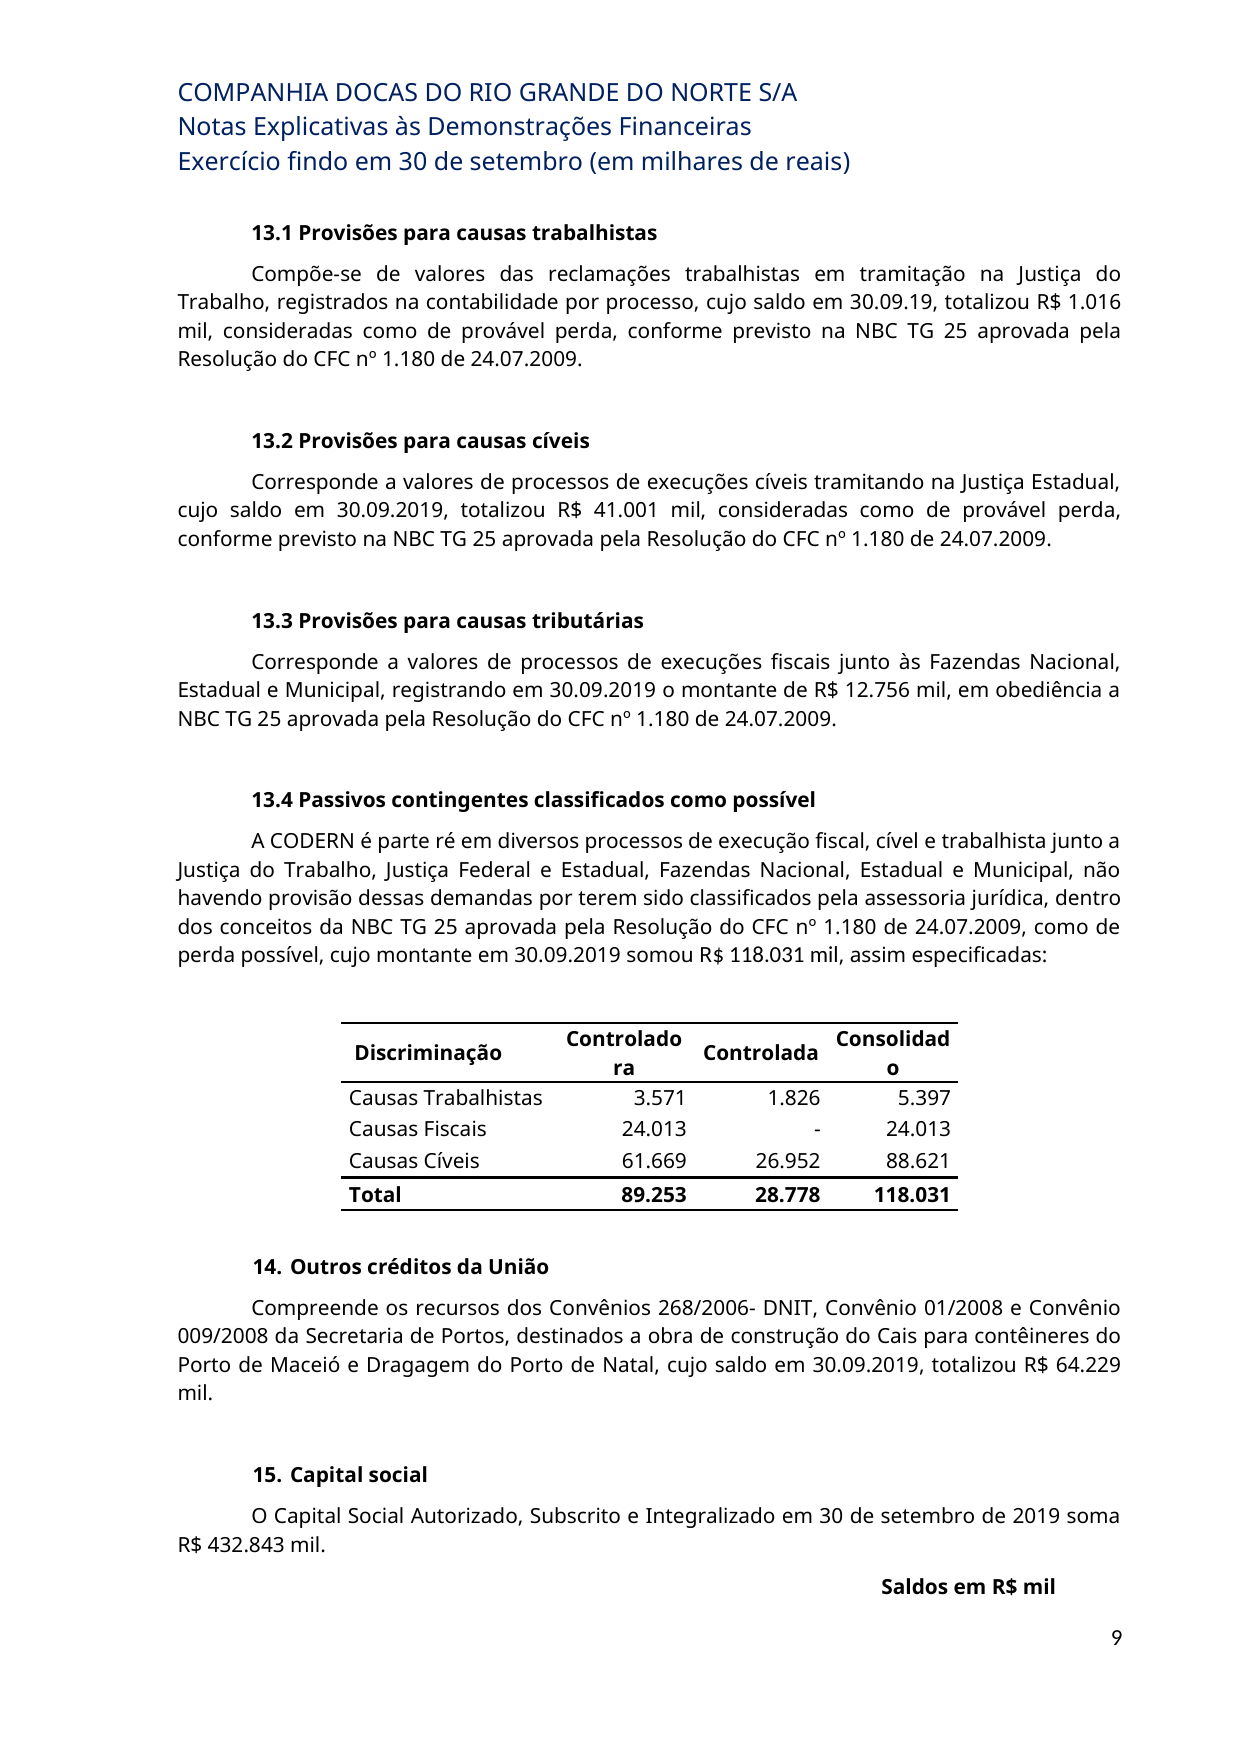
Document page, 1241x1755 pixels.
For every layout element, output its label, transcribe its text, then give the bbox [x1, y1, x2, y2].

table_cell 1.826 [694, 1083, 828, 1112]
text 13.4 Passivos contingentes classificados como possível [177, 786, 1122, 814]
table_cell 89.253 [554, 1179, 694, 1209]
text Corresponde a valores de processos de execuções fiscais junto às Fazendas Nacional, Estadual e Municipal, registrando em 30.09.2019 o montante de R$ 12.756 mil, em obediência a NBC TG 25 aprovada pela Resolução do CFC nº 1.180 de 24.07.2009. [177, 647, 1122, 732]
table_cell 24.013 [828, 1113, 958, 1144]
table_cell 118.031 [828, 1179, 958, 1209]
table_cell 28.778 [694, 1179, 828, 1209]
text O Capital Social Autorizado, Subscrito e Integralizado em 30 de setembro de 2019 soma R$ 432.843 mil. [177, 1501, 1122, 1558]
table_header Consolidado [828, 1024, 958, 1081]
text Compõe-se de valores das reclamações trabalhistas em tramitação na Justiça do Trabalho, registrados na contabilidade por processo, cujo saldo em 30.09.19, totalizou R$ 1.016 mil, consideradas como de provável perda, conforme previsto na NBC TG 25 aprovada pela Resolução do CFC nº 1.180 de 24.07.2009. [177, 259, 1122, 373]
table_header Saldos em R$ mil [674, 1571, 1063, 1602]
table_cell Causas Trabalhistas [341, 1083, 554, 1112]
text 13.2 Provisões para causas cíveis [177, 426, 1122, 455]
table_cell 26.952 [694, 1144, 828, 1176]
table_header Controlada [694, 1024, 828, 1081]
table_cell Total [341, 1179, 554, 1209]
list Capital social [252, 1460, 1122, 1489]
text Compreende os recursos dos Convênios 268/2006- DNIT, Convênio 01/2008 e Convênio 009/2008 da Secretaria de Portos, destinados a obra de construção do Cais para contêineres do Porto de Maceió e Dragagem do Porto de Natal, cujo saldo em 30.09.2019, totalizou R$ 64.229 mil. [177, 1293, 1122, 1407]
table_cell Causas Cíveis [341, 1144, 554, 1176]
text 13.3 Provisões para causas tributárias [177, 606, 1122, 634]
table_cell 24.013 [554, 1113, 694, 1144]
table_cell 88.621 [828, 1144, 958, 1176]
list Outros créditos da União [252, 1252, 1122, 1281]
table_cell - [694, 1113, 828, 1144]
table_header [177, 1571, 674, 1602]
table_cell 5.397 [828, 1083, 958, 1112]
table_header Discriminação [341, 1024, 554, 1081]
text Corresponde a valores de processos de execuções cíveis tramitando na Justiça Estadual, cujo saldo em 30.09.2019, totalizou R$ 41.001 mil, consideradas como de provável perda, conforme previsto na NBC TG 25 aprovada pela Resolução do CFC nº 1.180 de 24.07.2009. [177, 467, 1122, 552]
table_cell 61.669 [554, 1144, 694, 1176]
text 13.1 Provisões para causas trabalhistas [177, 218, 1122, 247]
text A CODERN é parte ré em diversos processos de execução fiscal, cível e trabalhista junto a Justiça do Trabalho, Justiça Federal e Estadual, Fazendas Nacional, Estadual e Municipal, não havendo provisão dessas demandas por terem sido classificados pela assessoria jurídica, dentro dos conceitos da NBC TG 25 aprovada pela Resolução do CFC nº 1.180 de 24.07.2009, como de perda possível, cujo montante em 30.09.2019 somou R$ 118.031 mil, assim especificadas: [177, 827, 1122, 969]
table_header Controladora [554, 1024, 694, 1081]
table_cell Causas Fiscais [341, 1113, 554, 1144]
table_cell 3.571 [554, 1083, 694, 1112]
